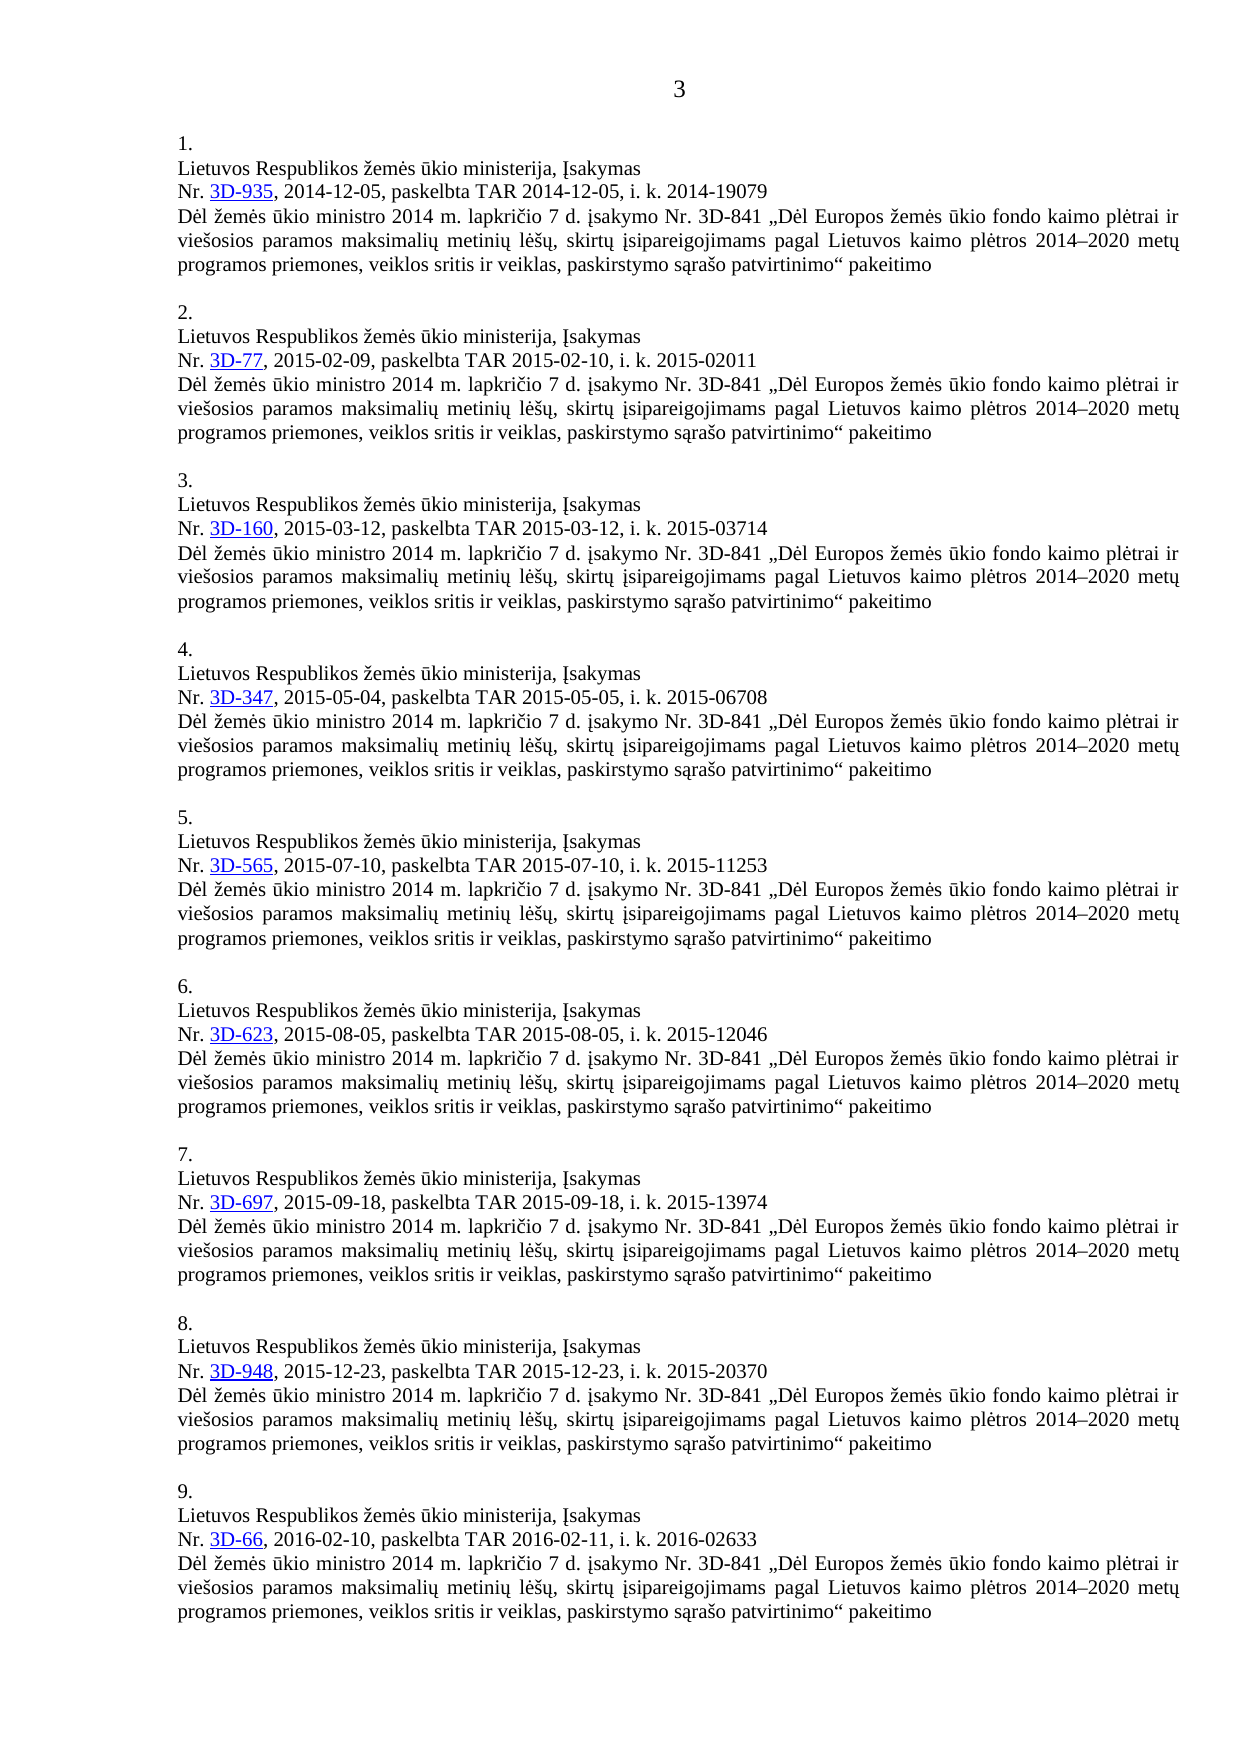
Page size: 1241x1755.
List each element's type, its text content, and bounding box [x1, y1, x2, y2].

text 6. [177, 973, 1181, 998]
text 8. [177, 1310, 1181, 1334]
text Lietuvos Respublikos žemės ūkio ministerija, Įsakymas [177, 155, 1181, 179]
text Lietuvos Respublikos žemės ūkio ministerija, Įsakymas [177, 829, 1181, 853]
text 7. [177, 1142, 1181, 1166]
text Dėl žemės ūkio ministro 2014 m. lapkričio 7 d. įsakymo Nr. 3D-841 „Dėl Europos žemės ūkio fondo kaimo plėtrai ir viešosios paramos maksimalių metinių lėšų, skirtų įsipareigojimams pagal Lietuvos kaimo plėtros 2014–2020 metų programos priemones, veiklos sritis ir veiklas, paskirstymo sąrašo patvirtinimo“ pakeitimo [177, 877, 1181, 949]
text 5. [177, 805, 1181, 829]
text Lietuvos Respublikos žemės ūkio ministerija, Įsakymas [177, 661, 1181, 685]
text Dėl žemės ūkio ministro 2014 m. lapkričio 7 d. įsakymo Nr. 3D-841 „Dėl Europos žemės ūkio fondo kaimo plėtrai ir viešosios paramos maksimalių metinių lėšų, skirtų įsipareigojimams pagal Lietuvos kaimo plėtros 2014–2020 metų programos priemones, veiklos sritis ir veiklas, paskirstymo sąrašo patvirtinimo“ pakeitimo [177, 540, 1181, 613]
text Lietuvos Respublikos žemės ūkio ministerija, Įsakymas [177, 492, 1181, 516]
text 2. [177, 300, 1181, 324]
text Nr. 3D-565, 2015-07-10, paskelbta TAR 2015-07-10, i. k. 2015-11253 [177, 853, 1181, 877]
text Lietuvos Respublikos žemės ūkio ministerija, Įsakymas [177, 1334, 1181, 1358]
text Nr. 3D-347, 2015-05-04, paskelbta TAR 2015-05-05, i. k. 2015-06708 [177, 685, 1181, 709]
text 3. [177, 468, 1181, 492]
text 1. [177, 131, 1181, 155]
text Nr. 3D-623, 2015-08-05, paskelbta TAR 2015-08-05, i. k. 2015-12046 [177, 1022, 1181, 1046]
text Dėl žemės ūkio ministro 2014 m. lapkričio 7 d. įsakymo Nr. 3D-841 „Dėl Europos žemės ūkio fondo kaimo plėtrai ir viešosios paramos maksimalių metinių lėšų, skirtų įsipareigojimams pagal Lietuvos kaimo plėtros 2014–2020 metų programos priemones, veiklos sritis ir veiklas, paskirstymo sąrašo patvirtinimo“ pakeitimo [177, 203, 1181, 276]
text Lietuvos Respublikos žemės ūkio ministerija, Įsakymas [177, 1503, 1181, 1527]
text Dėl žemės ūkio ministro 2014 m. lapkričio 7 d. įsakymo Nr. 3D-841 „Dėl Europos žemės ūkio fondo kaimo plėtrai ir viešosios paramos maksimalių metinių lėšų, skirtų įsipareigojimams pagal Lietuvos kaimo plėtros 2014–2020 metų programos priemones, veiklos sritis ir veiklas, paskirstymo sąrašo patvirtinimo“ pakeitimo [177, 1214, 1181, 1286]
text Lietuvos Respublikos žemės ūkio ministerija, Įsakymas [177, 1166, 1181, 1190]
text Nr. 3D-160, 2015-03-12, paskelbta TAR 2015-03-12, i. k. 2015-03714 [177, 516, 1181, 540]
text Dėl žemės ūkio ministro 2014 m. lapkričio 7 d. įsakymo Nr. 3D-841 „Dėl Europos žemės ūkio fondo kaimo plėtrai ir viešosios paramos maksimalių metinių lėšų, skirtų įsipareigojimams pagal Lietuvos kaimo plėtros 2014–2020 metų programos priemones, veiklos sritis ir veiklas, paskirstymo sąrašo patvirtinimo“ pakeitimo [177, 709, 1181, 781]
text Nr. 3D-77, 2015-02-09, paskelbta TAR 2015-02-10, i. k. 2015-02011 [177, 348, 1181, 372]
text Lietuvos Respublikos žemės ūkio ministerija, Įsakymas [177, 324, 1181, 348]
text 4. [177, 637, 1181, 661]
text Nr. 3D-66, 2016-02-10, paskelbta TAR 2016-02-11, i. k. 2016-02633 [177, 1527, 1181, 1551]
text Dėl žemės ūkio ministro 2014 m. lapkričio 7 d. įsakymo Nr. 3D-841 „Dėl Europos žemės ūkio fondo kaimo plėtrai ir viešosios paramos maksimalių metinių lėšų, skirtų įsipareigojimams pagal Lietuvos kaimo plėtros 2014–2020 metų programos priemones, veiklos sritis ir veiklas, paskirstymo sąrašo patvirtinimo“ pakeitimo [177, 1551, 1181, 1623]
text Dėl žemės ūkio ministro 2014 m. lapkričio 7 d. įsakymo Nr. 3D-841 „Dėl Europos žemės ūkio fondo kaimo plėtrai ir viešosios paramos maksimalių metinių lėšų, skirtų įsipareigojimams pagal Lietuvos kaimo plėtros 2014–2020 metų programos priemones, veiklos sritis ir veiklas, paskirstymo sąrašo patvirtinimo“ pakeitimo [177, 372, 1181, 444]
text Lietuvos Respublikos žemės ūkio ministerija, Įsakymas [177, 998, 1181, 1022]
text Dėl žemės ūkio ministro 2014 m. lapkričio 7 d. įsakymo Nr. 3D-841 „Dėl Europos žemės ūkio fondo kaimo plėtrai ir viešosios paramos maksimalių metinių lėšų, skirtų įsipareigojimams pagal Lietuvos kaimo plėtros 2014–2020 metų programos priemones, veiklos sritis ir veiklas, paskirstymo sąrašo patvirtinimo“ pakeitimo [177, 1046, 1181, 1118]
text 9. [177, 1479, 1181, 1503]
text Nr. 3D-697, 2015-09-18, paskelbta TAR 2015-09-18, i. k. 2015-13974 [177, 1190, 1181, 1214]
text Nr. 3D-935, 2014-12-05, paskelbta TAR 2014-12-05, i. k. 2014-19079 [177, 179, 1181, 203]
text Nr. 3D-948, 2015-12-23, paskelbta TAR 2015-12-23, i. k. 2015-20370 [177, 1358, 1181, 1383]
text Dėl žemės ūkio ministro 2014 m. lapkričio 7 d. įsakymo Nr. 3D-841 „Dėl Europos žemės ūkio fondo kaimo plėtrai ir viešosios paramos maksimalių metinių lėšų, skirtų įsipareigojimams pagal Lietuvos kaimo plėtros 2014–2020 metų programos priemones, veiklos sritis ir veiklas, paskirstymo sąrašo patvirtinimo“ pakeitimo [177, 1383, 1181, 1455]
